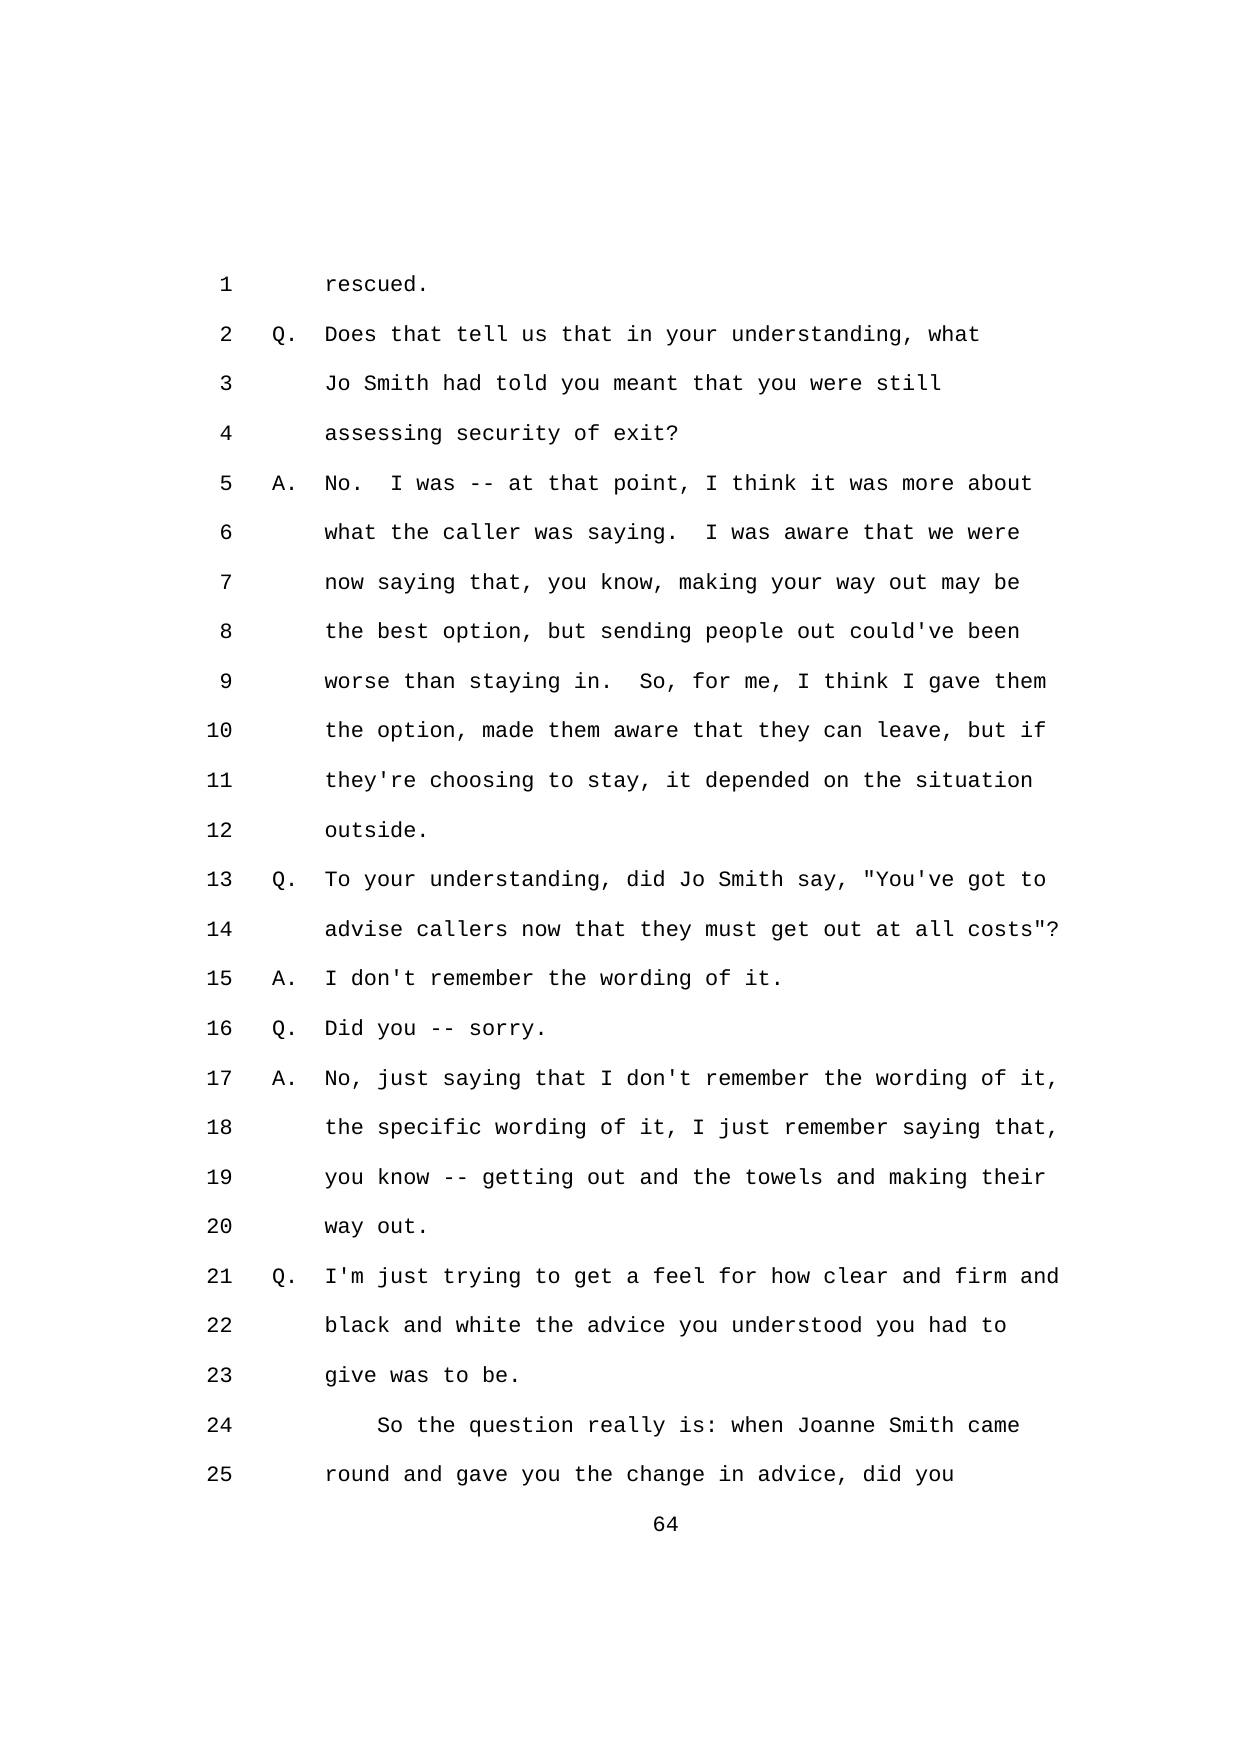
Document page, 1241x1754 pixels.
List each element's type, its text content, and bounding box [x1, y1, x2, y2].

text 20 way out. [75, 1215, 1165, 1240]
text 18 the specific wording of it, I just remember saying that, [75, 1116, 1165, 1141]
text 23 give was to be. [75, 1364, 1165, 1389]
text 3 Jo Smith had told you meant that you were still [75, 372, 1165, 397]
text 1 rescued. [75, 273, 1165, 298]
text 19 you know -- getting out and the towels and making their [75, 1166, 1165, 1191]
text 2 Q. Does that tell us that in your understanding, what [75, 323, 1165, 348]
text 6 what the caller was saying. I was aware that we were [75, 521, 1165, 546]
text 21 Q. I'm just trying to get a feel for how clear and firm and [75, 1265, 1165, 1290]
text 8 the best option, but sending people out could've been [75, 620, 1165, 645]
text 11 they're choosing to stay, it depended on the situation [75, 769, 1165, 794]
text 13 Q. To your understanding, did Jo Smith say, "You've got to [75, 868, 1165, 893]
text 64 [75, 1513, 1165, 1538]
text 12 outside. [75, 819, 1165, 843]
text 24 So the question really is: when Joanne Smith came [75, 1414, 1165, 1438]
text 14 advise callers now that they must get out at all costs"? [75, 918, 1165, 943]
text 10 the option, made them aware that they can leave, but if [75, 719, 1165, 744]
text 16 Q. Did you -- sorry. [75, 1017, 1165, 1042]
text 15 A. I don't remember the wording of it. [75, 967, 1165, 992]
text 9 worse than staying in. So, for me, I think I gave them [75, 670, 1165, 695]
text 17 A. No, just saying that I don't remember the wording of it, [75, 1067, 1165, 1091]
text 5 A. No. I was -- at that point, I think it was more about [75, 472, 1165, 496]
text 7 now saying that, you know, making your way out may be [75, 571, 1165, 596]
text 4 assessing security of exit? [75, 422, 1165, 447]
text 22 black and white the advice you understood you had to [75, 1314, 1165, 1339]
text 25 round and gave you the change in advice, did you [75, 1463, 1165, 1488]
